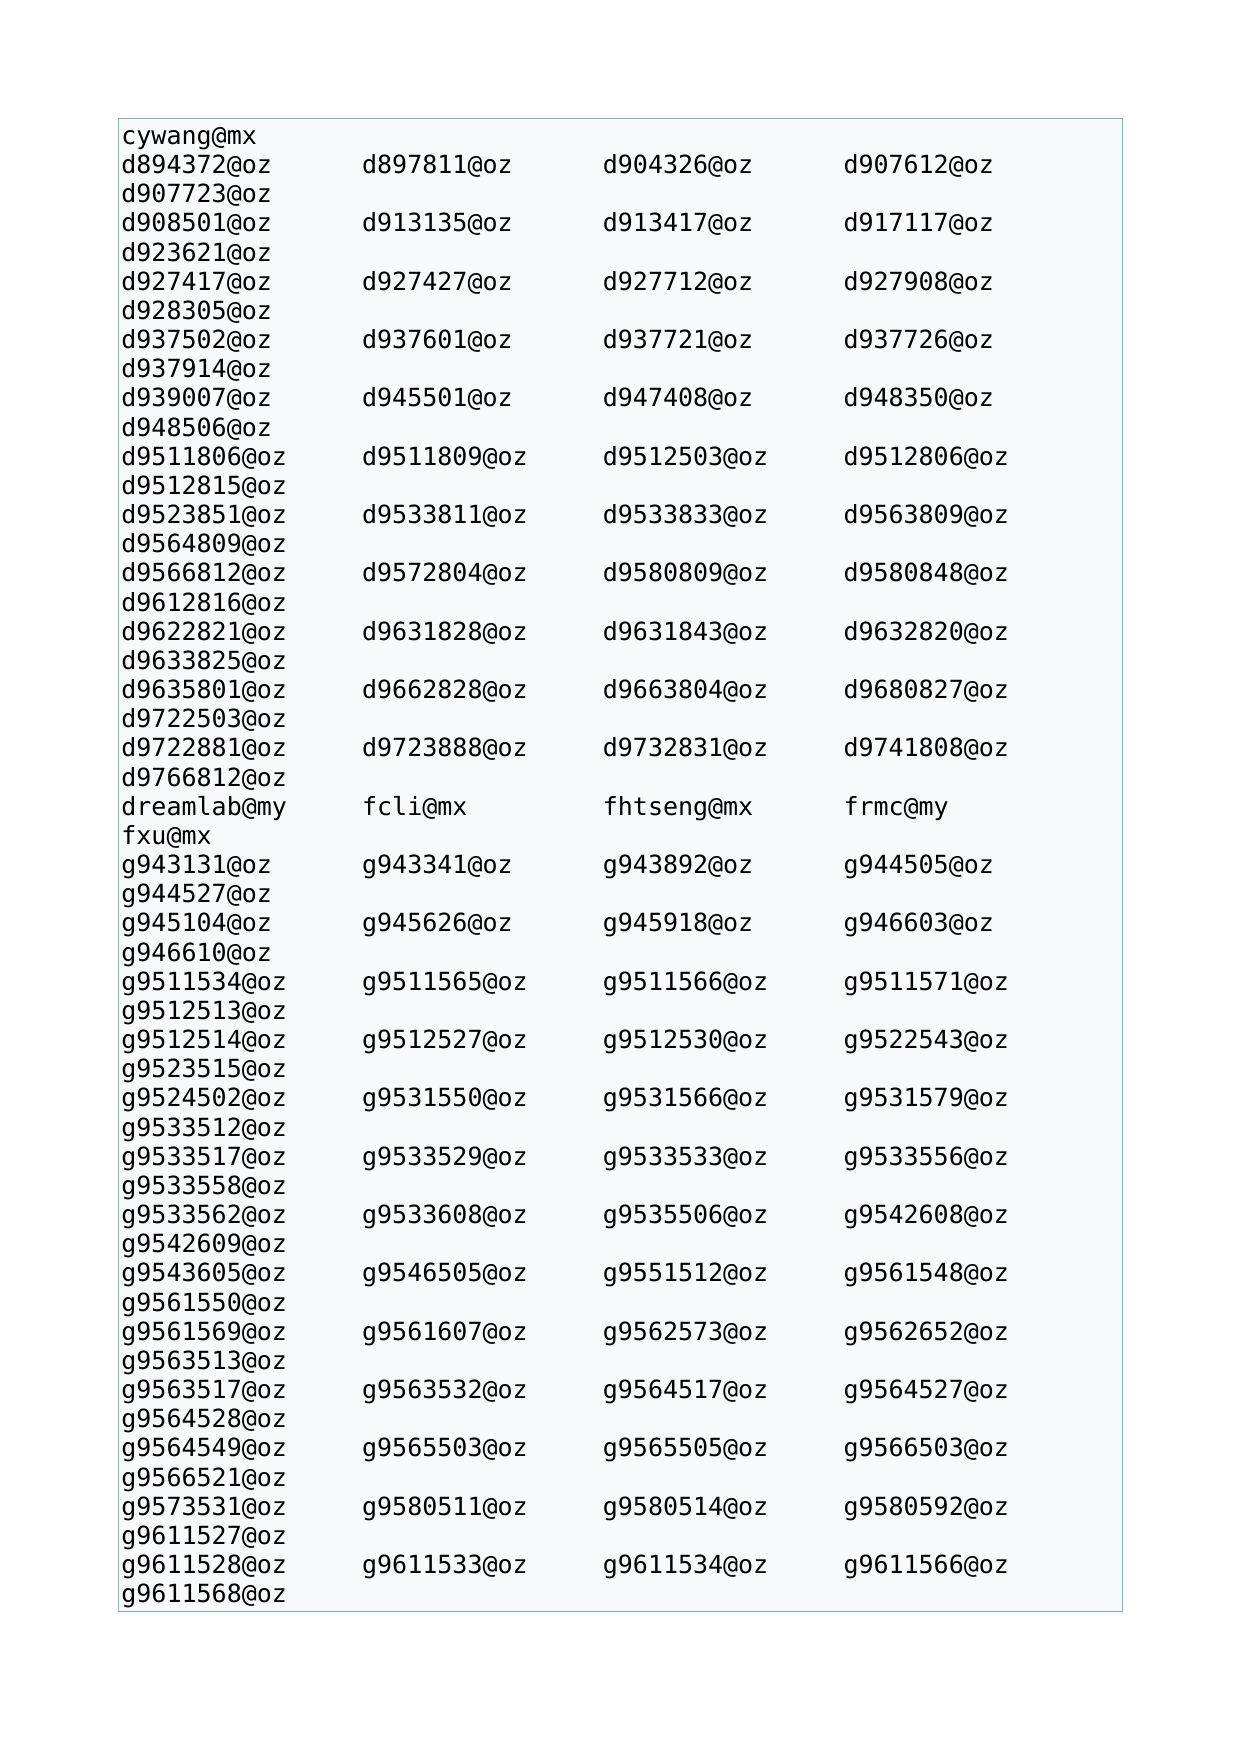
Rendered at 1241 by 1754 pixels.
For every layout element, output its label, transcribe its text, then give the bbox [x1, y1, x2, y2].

text cywang@mx d894372@oz d897811@oz d904326@oz d907612@oz d907723@oz d908501@oz d913135@oz d913417@oz d917117@oz d923621@oz d927417@oz d927427@oz d927712@oz d927908@oz d928305@oz d937502@oz d937601@oz d937721@oz d937726@oz d937914@oz d939007@oz d945501@oz d947408@oz d948350@oz d948506@oz d9511806@oz d9511809@oz d9512503@oz d9512806@oz d9512815@oz d9523851@oz d9533811@oz d9533833@oz d9563809@oz d9564809@oz d9566812@oz d9572804@oz d9580809@oz d9580848@oz d9612816@oz d9622821@oz d9631828@oz d9631843@oz d9632820@oz d9633825@oz d9635801@oz d9662828@oz d9663804@oz d9680827@oz d9722503@oz d9722881@oz d9723888@oz d9732831@oz d9741808@oz d9766812@oz dreamlab@my fcli@mx fhtseng@mx frmc@my fxu@mx g943131@oz g943341@oz g943892@oz g944505@oz g944527@oz g945104@oz g945626@oz g945918@oz g946603@oz g946610@oz g9511534@oz g9511565@oz g9511566@oz g9511571@oz g9512513@oz g9512514@oz g9512527@oz g9512530@oz g9522543@oz g9523515@oz g9524502@oz g9531550@oz g9531566@oz g9531579@oz g9533512@oz g9533517@oz g9533529@oz g9533533@oz g9533556@oz g9533558@oz g9533562@oz g9533608@oz g9535506@oz g9542608@oz g9542609@oz g9543605@oz g9546505@oz g9551512@oz g9561548@oz g9561550@oz g9561569@oz g9561607@oz g9562573@oz g9562652@oz g9563513@oz g9563517@oz g9563532@oz g9564517@oz g9564527@oz g9564528@oz g9564549@oz g9565503@oz g9565505@oz g9566503@oz g9566521@oz g9573531@oz g9580511@oz g9580514@oz g9580592@oz g9611527@oz g9611528@oz g9611533@oz g9611534@oz g9611566@oz g9611568@oz [119, 119, 1122, 1611]
